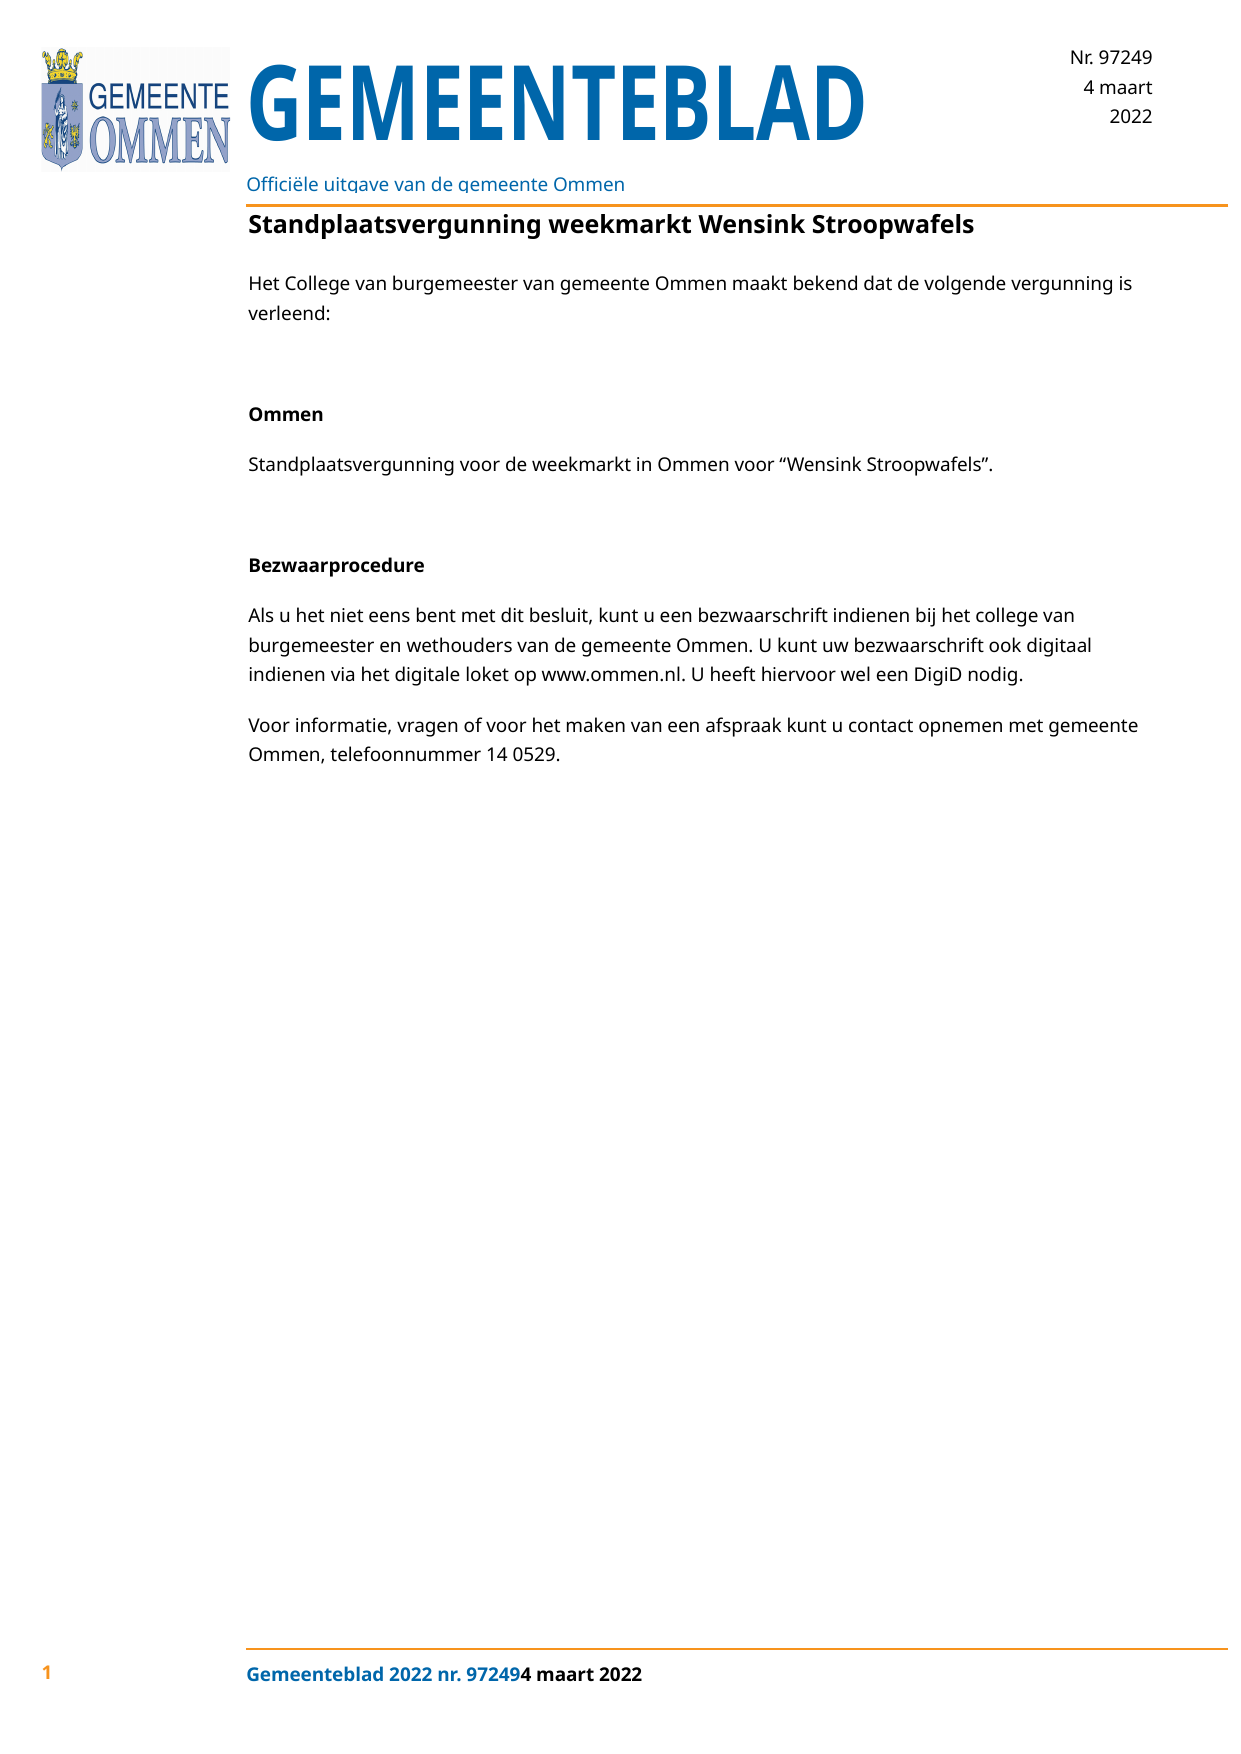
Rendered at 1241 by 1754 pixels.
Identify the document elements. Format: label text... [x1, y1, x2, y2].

text Standplaatsvergunning weekmarkt Wensink Stroopwafels [248, 207, 1152, 241]
text Als u het niet eens bent met dit besluit, kunt u een bezwaarschrift indienen bij het college van burgemeester en wethouders van de gemeente Ommen. U kunt uw bezwaarschrift ook digitaal indienen via het digitale loket op www.ommen.nl. U heeft hiervoor wel een DigiD nodig. [248, 602, 1152, 687]
picture [41, 47, 231, 172]
text Voor informatie, vragen of voor het maken van een afspraak kunt u contact opnemen met gemeente Ommen, telefoonnummer 14 0529. [248, 712, 1152, 767]
text Standplaatsvergunning voor de weekmarkt in Ommen voor “Wensink Stroopwafels”. [248, 451, 1152, 477]
text Bezwaarprocedure [248, 552, 1152, 578]
text Het College van burgemeester van gemeente Ommen maakt bekend dat de volgende vergunning is verleend: [248, 270, 1152, 326]
text Ommen [248, 401, 1152, 426]
